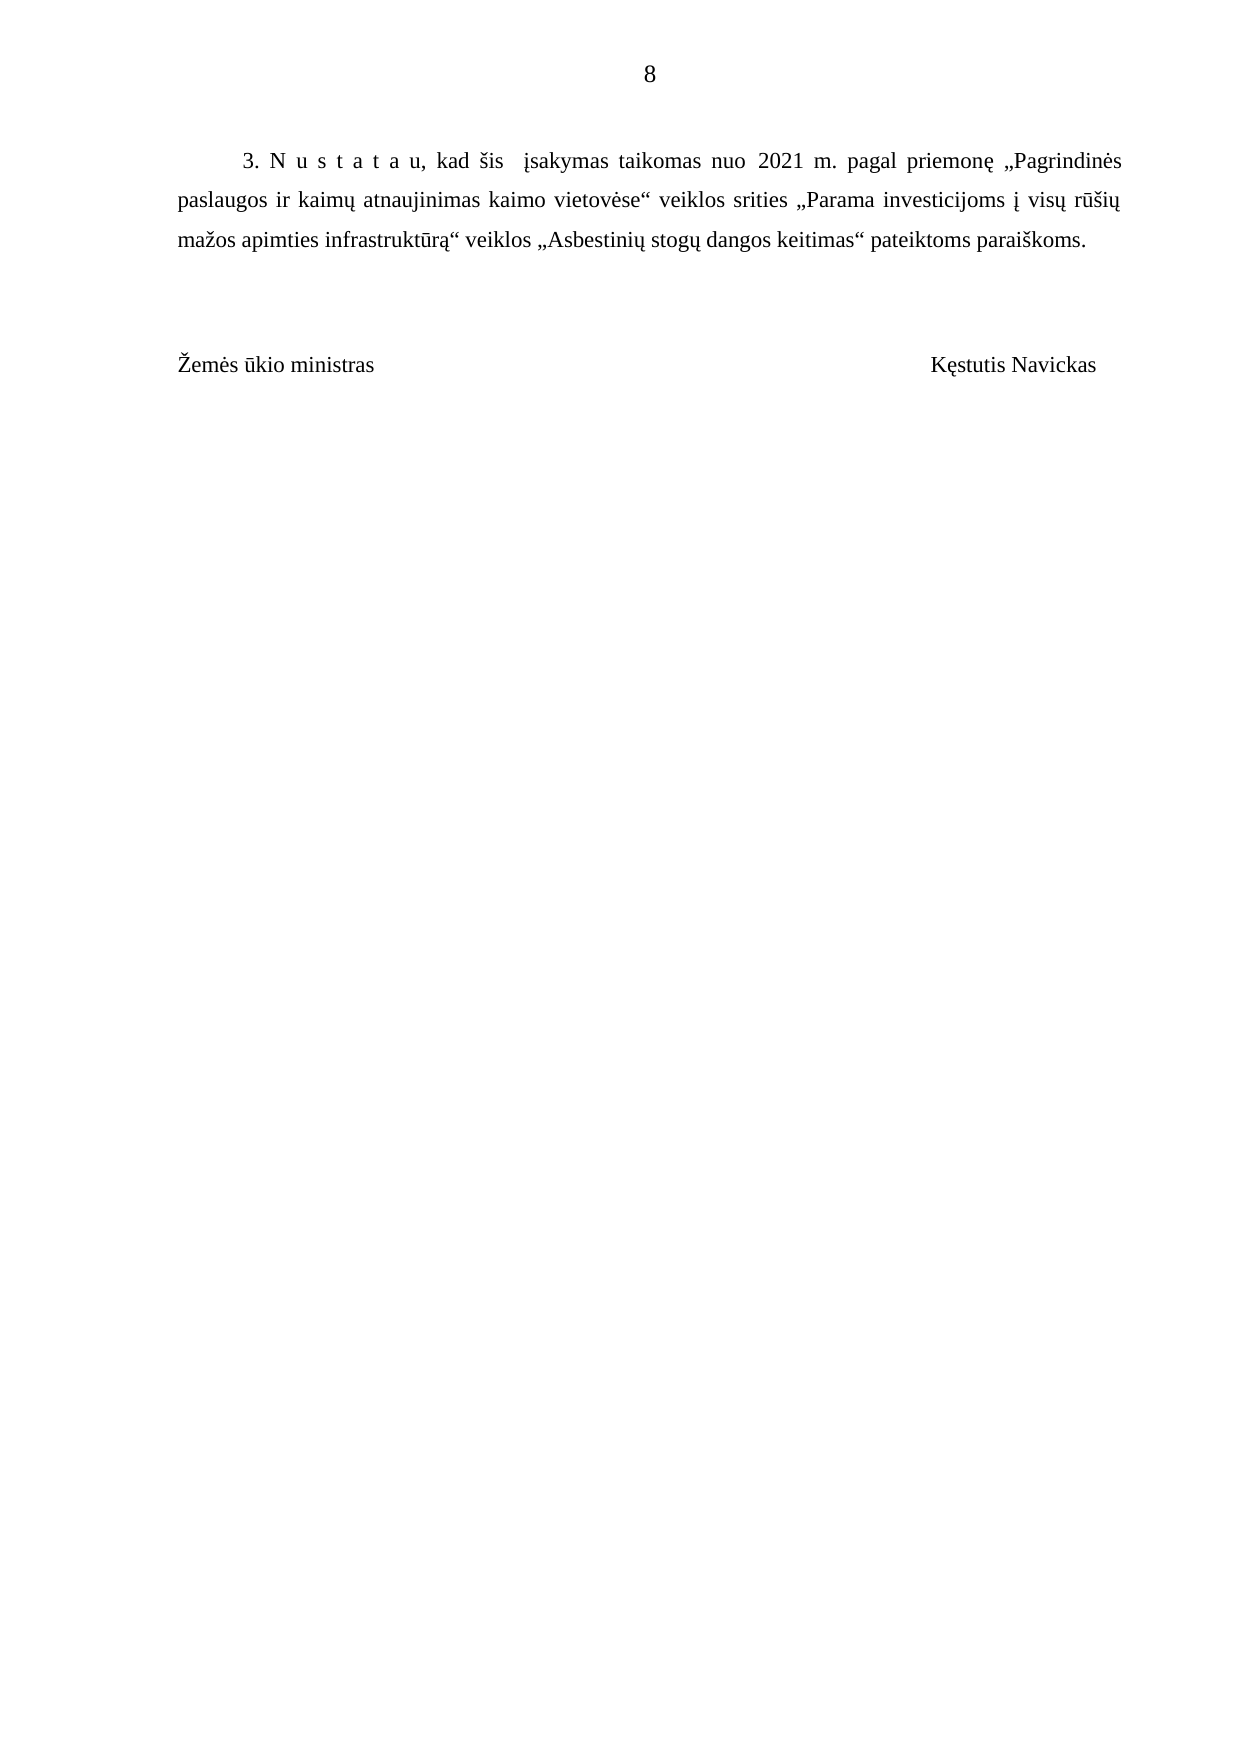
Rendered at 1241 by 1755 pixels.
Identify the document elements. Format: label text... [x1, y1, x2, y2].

text Žemės ūkio ministras Kęstutis Navickas [177, 352, 1122, 378]
text 3. N u s t a t a u, kad šis įsakymas taikomas nuo 2021 m. pagal priemonę „Pagrindinės paslaugos ir kaimų atnaujinimas kaimo vietovėse“ veiklos srities „Parama investicijoms į visų rūšių mažos apimties infrastruktūrą“ veiklos „Asbestinių stogų dangos keitimas“ pateiktoms paraiškoms. [177, 147, 1122, 252]
